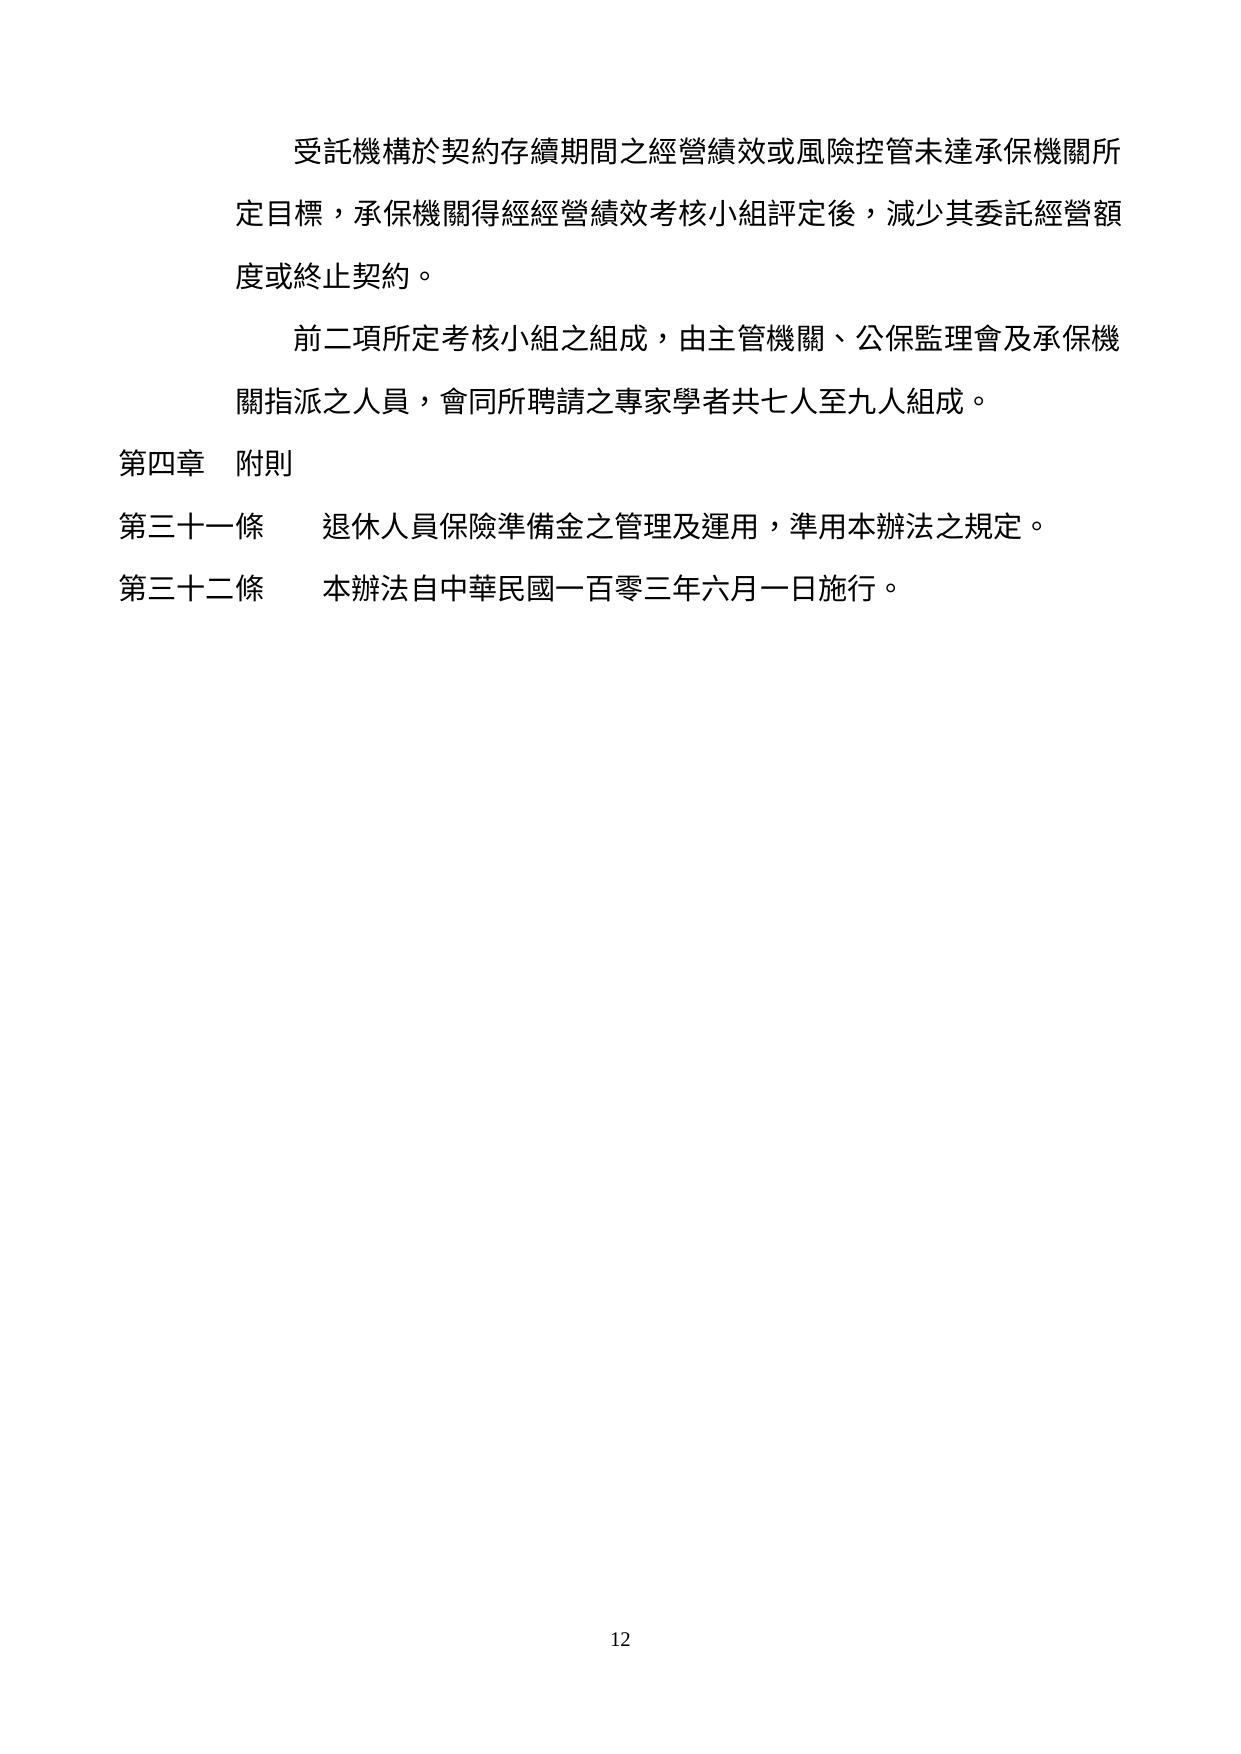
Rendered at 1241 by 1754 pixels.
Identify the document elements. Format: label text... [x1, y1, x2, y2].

text 第三十二條 本辦法自中華民國一百零三年六月一日施行。 [118, 545, 1122, 608]
text 受託機構於契約存續期間之經營績效或風險控管未達承保機關所定目標，承保機關得經經營績效考核小組評定後，減少其委託經營額度或終止契約。 [235, 108, 1122, 295]
text 第四章 附則 [118, 420, 1122, 483]
text 前二項所定考核小組之組成，由主管機關、公保監理會及承保機關指派之人員，會同所聘請之專家學者共七人至九人組成。 [235, 295, 1122, 420]
text 第三十一條 退休人員保險準備金之管理及運用，準用本辦法之規定。 [118, 483, 1122, 545]
